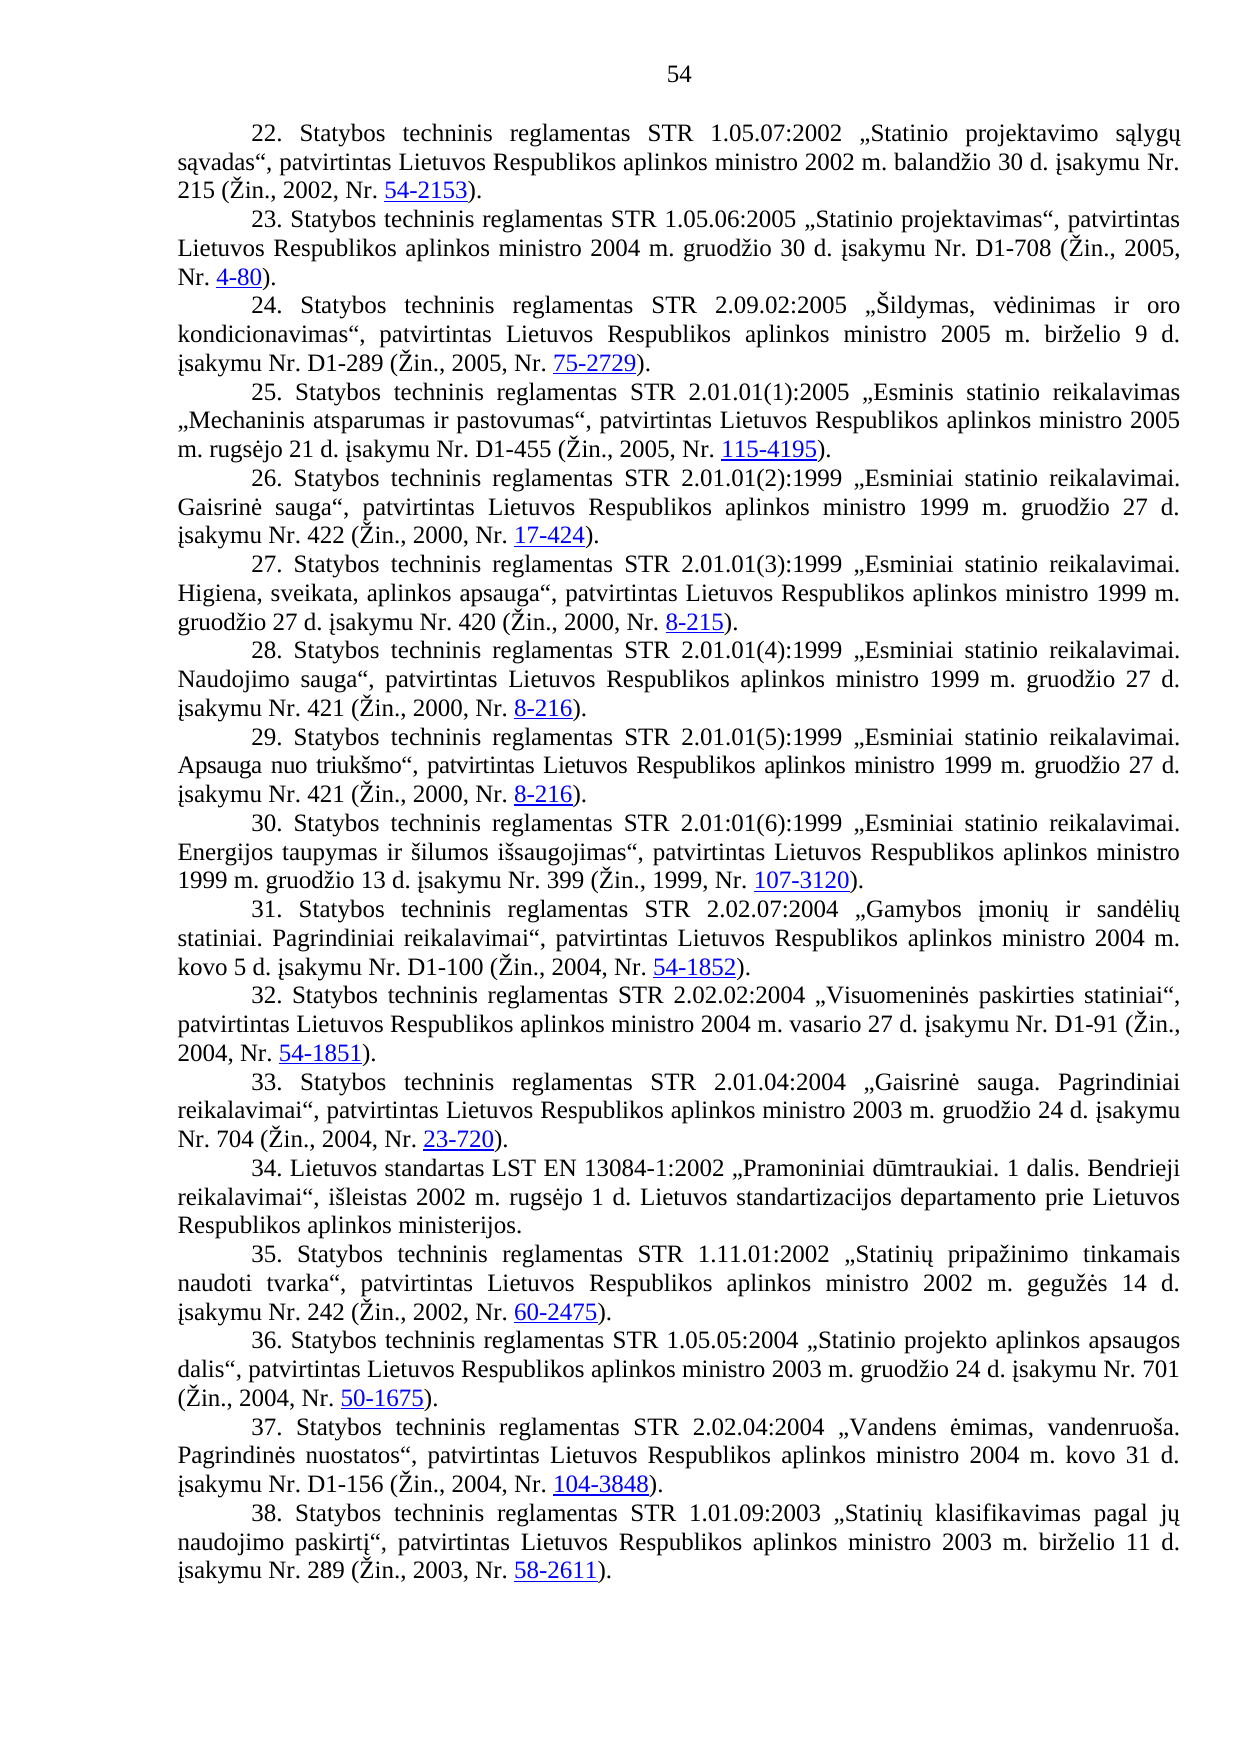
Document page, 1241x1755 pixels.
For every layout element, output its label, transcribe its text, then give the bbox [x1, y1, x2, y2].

text 29. Statybos techninis reglamentas STR 2.01.01(5):1999 „Esminiai statinio reikalavimai. Apsauga nuo triukšmo“, patvirtintas Lietuvos Respublikos aplinkos ministro 1999 m. gruodžio 27 d. įsakymu Nr. 421 (Žin., 2000, Nr. 8-216). [177, 722, 1181, 808]
text 38. Statybos techninis reglamentas STR 1.01.09:2003 „Statinių klasifikavimas pagal jų naudojimo paskirtį“, patvirtintas Lietuvos Respublikos aplinkos ministro 2003 m. birželio 11 d. įsakymu Nr. 289 (Žin., 2003, Nr. 58-2611). [177, 1498, 1181, 1584]
text 23. Statybos techninis reglamentas STR 1.05.06:2005 „Statinio projektavimas“, patvirtintas Lietuvos Respublikos aplinkos ministro 2004 m. gruodžio 30 d. įsakymu Nr. D1-708 (Žin., 2005, Nr. 4-80). [177, 204, 1181, 291]
text 31. Statybos techninis reglamentas STR 2.02.07:2004 „Gamybos įmonių ir sandėlių statiniai. Pagrindiniai reikalavimai“, patvirtintas Lietuvos Respublikos aplinkos ministro 2004 m. kovo 5 d. įsakymu Nr. D1-100 (Žin., 2004, Nr. 54-1852). [177, 894, 1181, 981]
text 25. Statybos techninis reglamentas STR 2.01.01(1):2005 „Esminis statinio reikalavimas „Mechaninis atsparumas ir pastovumas“, patvirtintas Lietuvos Respublikos aplinkos ministro 2005 m. rugsėjo 21 d. įsakymu Nr. D1-455 (Žin., 2005, Nr. 115-4195). [177, 377, 1181, 463]
text 34. Lietuvos standartas LST EN 13084-1:2002 „Pramoniniai dūmtraukiai. 1 dalis. Bendrieji reikalavimai“, išleistas 2002 m. rugsėjo 1 d. Lietuvos standartizacijos departamento prie Lietuvos Respublikos aplinkos ministerijos. [177, 1153, 1181, 1239]
text 36. Statybos techninis reglamentas STR 1.05.05:2004 „Statinio projekto aplinkos apsaugos dalis“, patvirtintas Lietuvos Respublikos aplinkos ministro 2003 m. gruodžio 24 d. įsakymu Nr. 701 (Žin., 2004, Nr. 50-1675). [177, 1326, 1181, 1412]
text 28. Statybos techninis reglamentas STR 2.01.01(4):1999 „Esminiai statinio reikalavimai. Naudojimo sauga“, patvirtintas Lietuvos Respublikos aplinkos ministro 1999 m. gruodžio 27 d. įsakymu Nr. 421 (Žin., 2000, Nr. 8-216). [177, 636, 1181, 722]
text 35. Statybos techninis reglamentas STR 1.11.01:2002 „Statinių pripažinimo tinkamais naudoti tvarka“, patvirtintas Lietuvos Respublikos aplinkos ministro 2002 m. gegužės 14 d. įsakymu Nr. 242 (Žin., 2002, Nr. 60-2475). [177, 1239, 1181, 1326]
text 22. Statybos techninis reglamentas STR 1.05.07:2002 „Statinio projektavimo sąlygų sąvadas“, patvirtintas Lietuvos Respublikos aplinkos ministro 2002 m. balandžio 30 d. įsakymu Nr. 215 (Žin., 2002, Nr. 54-2153). [177, 118, 1181, 204]
text 33. Statybos techninis reglamentas STR 2.01.04:2004 „Gaisrinė sauga. Pagrindiniai reikalavimai“, patvirtintas Lietuvos Respublikos aplinkos ministro 2003 m. gruodžio 24 d. įsakymu Nr. 704 (Žin., 2004, Nr. 23-720). [177, 1067, 1181, 1153]
text 30. Statybos techninis reglamentas STR 2.01:01(6):1999 „Esminiai statinio reikalavimai. Energijos taupymas ir šilumos išsaugojimas“, patvirtintas Lietuvos Respublikos aplinkos ministro 1999 m. gruodžio 13 d. įsakymu Nr. 399 (Žin., 1999, Nr. 107-3120). [177, 808, 1181, 894]
text 37. Statybos techninis reglamentas STR 2.02.04:2004 „Vandens ėmimas, vandenruoša. Pagrindinės nuostatos“, patvirtintas Lietuvos Respublikos aplinkos ministro 2004 m. kovo 31 d. įsakymu Nr. D1-156 (Žin., 2004, Nr. 104-3848). [177, 1412, 1181, 1498]
text 32. Statybos techninis reglamentas STR 2.02.02:2004 „Visuomeninės paskirties statiniai“, patvirtintas Lietuvos Respublikos aplinkos ministro 2004 m. vasario 27 d. įsakymu Nr. D1-91 (Žin., 2004, Nr. 54-1851). [177, 981, 1181, 1067]
text 24. Statybos techninis reglamentas STR 2.09.02:2005 „Šildymas, vėdinimas ir oro kondicionavimas“, patvirtintas Lietuvos Respublikos aplinkos ministro 2005 m. birželio 9 d. įsakymu Nr. D1-289 (Žin., 2005, Nr. 75-2729). [177, 291, 1181, 377]
text 26. Statybos techninis reglamentas STR 2.01.01(2):1999 „Esminiai statinio reikalavimai. Gaisrinė sauga“, patvirtintas Lietuvos Respublikos aplinkos ministro 1999 m. gruodžio 27 d. įsakymu Nr. 422 (Žin., 2000, Nr. 17-424). [177, 463, 1181, 549]
text 27. Statybos techninis reglamentas STR 2.01.01(3):1999 „Esminiai statinio reikalavimai. Higiena, sveikata, aplinkos apsauga“, patvirtintas Lietuvos Respublikos aplinkos ministro 1999 m. gruodžio 27 d. įsakymu Nr. 420 (Žin., 2000, Nr. 8-215). [177, 549, 1181, 636]
